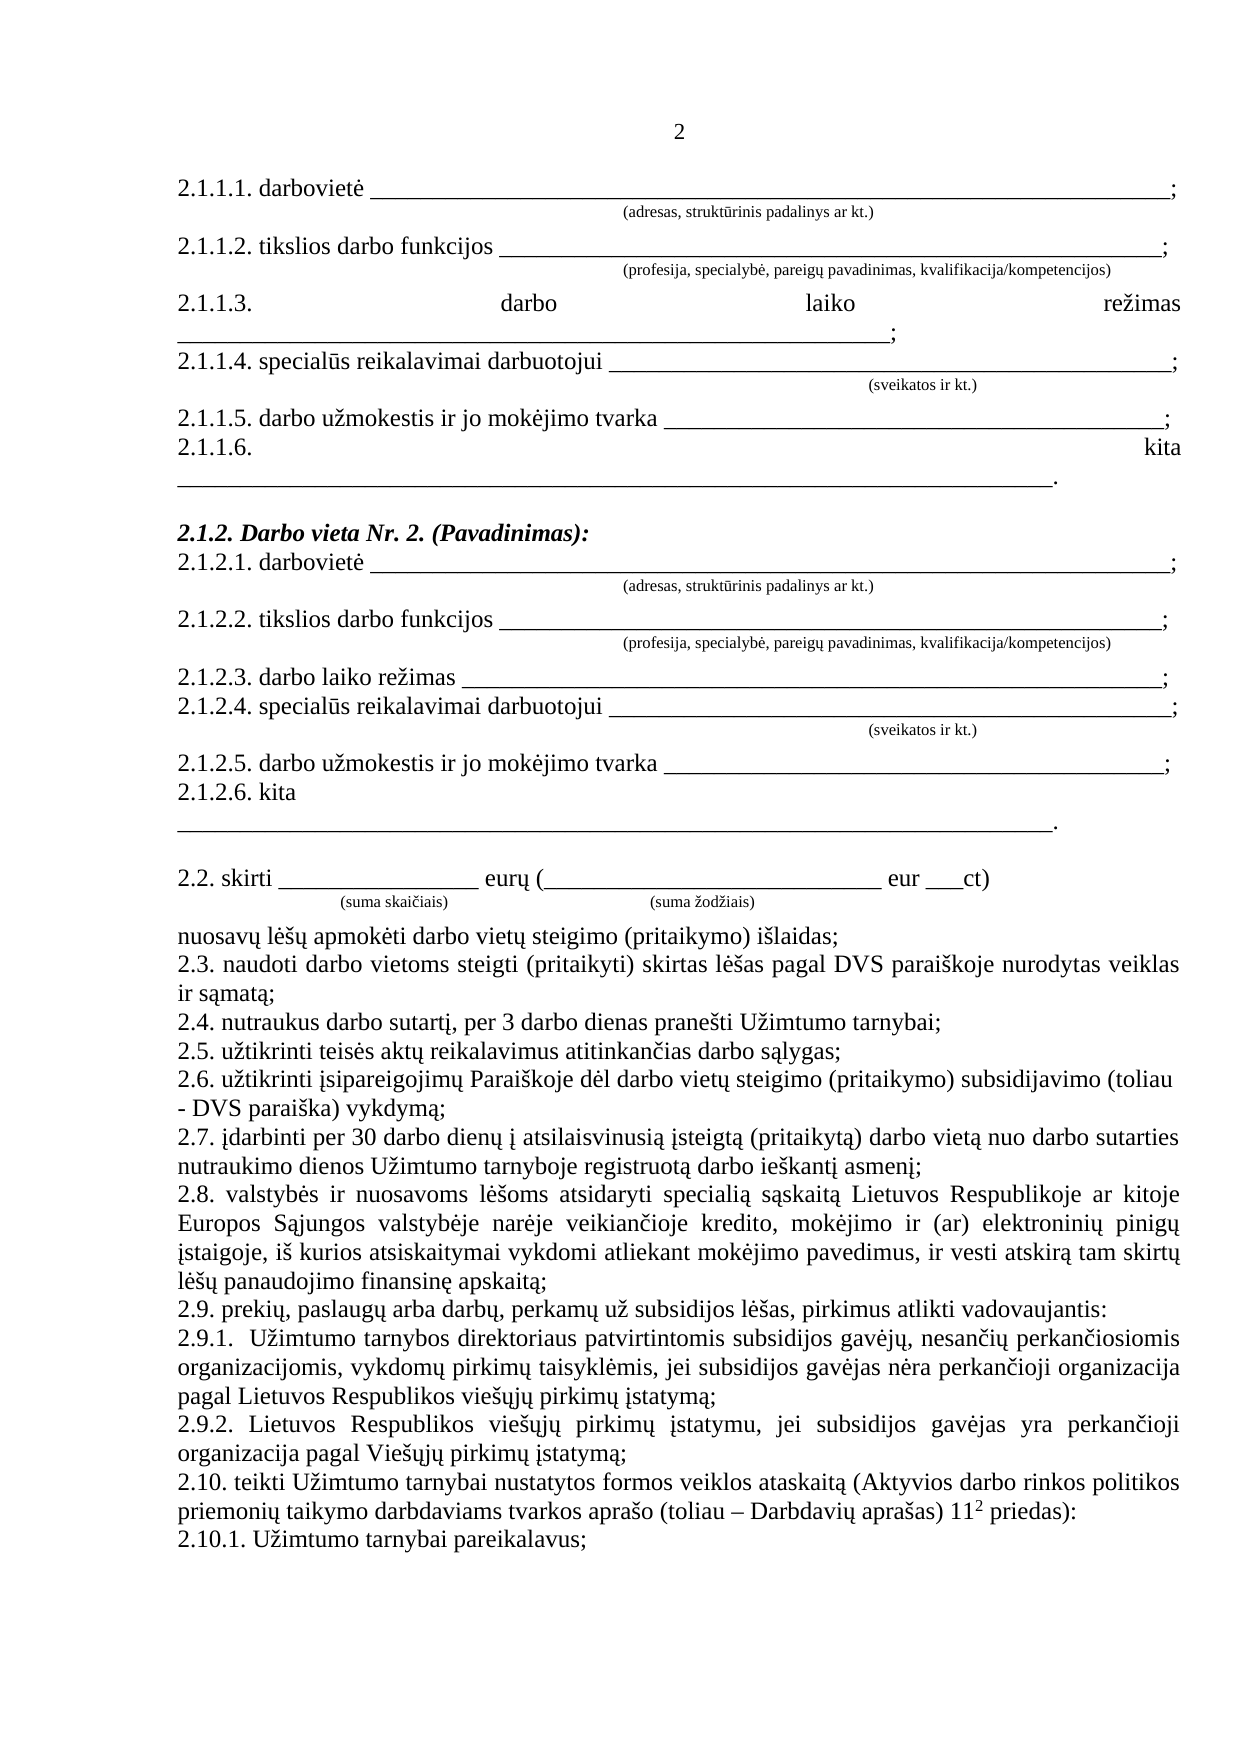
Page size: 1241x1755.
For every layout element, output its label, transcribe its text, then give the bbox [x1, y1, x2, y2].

text (adresas, struktūrinis padalinys ar kt.) [177, 202, 1181, 231]
text 2.10.1. Užimtumo tarnybai pareikalavus; [177, 1524, 1181, 1553]
text (adresas, struktūrinis padalinys ar kt.) [177, 576, 1181, 604]
text 2.4. nutraukus darbo sutartį, per 3 darbo dienas pranešti Užimtumo tarnybai; [177, 1007, 1181, 1036]
text 2.6. užtikrinti įsipareigojimų Paraiškoje dėl darbo vietų steigimo (pritaikymo) subsidijavimo (toliau - DVS paraiška) vykdymą; [177, 1064, 1181, 1122]
text 2.9.1. Užimtumo tarnybos direktoriaus patvirtintomis subsidijos gavėjų, nesančių perkančiosiomis organizacijomis, vykdomų pirkimų taisyklėmis, jei subsidijos gavėjas nėra perkančioji organizacija pagal Lietuvos Respublikos viešųjų pirkimų įstatymą; [177, 1323, 1181, 1409]
text 2.9.2. Lietuvos Respublikos viešųjų pirkimų įstatymu, jei subsidijos gavėjas yra perkančioji organizacija pagal Viešųjų pirkimų įstatymą; [177, 1409, 1181, 1467]
text (suma skaičiais) (suma žodžiais) [177, 892, 1181, 921]
text nuosavų lėšų apmokėti darbo vietų steigimo (pritaikymo) išlaidas; [177, 921, 1181, 949]
text 2.9. prekių, paslaugų arba darbų, perkamų už subsidijos lėšas, pirkimus atlikti vadovaujantis: [177, 1294, 1181, 1323]
text 2.1.2.6. kita ______________________________________________________________________. [177, 777, 1181, 834]
text 2.1.2. Darbo vieta Nr. 2. (Pavadinimas): [177, 518, 1181, 547]
text (sveikatos ir kt.) [177, 719, 1181, 748]
text 2.1.2.2. tikslios darbo funkcijos _____________________________________________________; [177, 604, 1181, 633]
text 2.1.2.3. darbo laiko režimas ________________________________________________________; [177, 662, 1181, 691]
text 2.1.1.2. tikslios darbo funkcijos _____________________________________________________; [177, 231, 1181, 259]
text 2.1.1.6. kita ______________________________________________________________________. [177, 432, 1181, 489]
text 2.7. įdarbinti per 30 darbo dienų į atsilaisvinusią įsteigtą (pritaikytą) darbo vietą nuo darbo sutarties nutraukimo dienos Užimtumo tarnyboje registruotą darbo ieškantį asmenį; [177, 1122, 1181, 1179]
text 2.1.2.1. darbovietė ________________________________________________________________; [177, 547, 1181, 576]
text 2.1.1.5. darbo užmokestis ir jo mokėjimo tvarka ________________________________________; [177, 403, 1181, 432]
text 2.3. naudoti darbo vietoms steigti (pritaikyti) skirtas lėšas pagal DVS paraiškoje nurodytas veiklas ir sąmatą; [177, 949, 1181, 1007]
text (profesija, specialybė, pareigų pavadinimas, kvalifikacija/kompetencijos) [177, 633, 1181, 662]
text 2.1.1.4. specialūs reikalavimai darbuotojui _____________________________________________; [177, 346, 1181, 374]
text 2.2. skirti ________________ eurų (___________________________ eur ___ct) [177, 863, 1181, 892]
text (profesija, specialybė, pareigų pavadinimas, kvalifikacija/kompetencijos) [177, 259, 1181, 288]
text 2.1.1.1. darbovietė ________________________________________________________________; [177, 173, 1181, 202]
text 2.1.2.4. specialūs reikalavimai darbuotojui _____________________________________________; [177, 691, 1181, 719]
text 2.5. užtikrinti teisės aktų reikalavimus atitinkančias darbo sąlygas; [177, 1036, 1181, 1064]
text 2.1.1.3. darbo laiko režimas _________________________________________________________; [177, 288, 1181, 346]
text (sveikatos ir kt.) [177, 374, 1181, 403]
text 2.1.2.5. darbo užmokestis ir jo mokėjimo tvarka ________________________________________; [177, 748, 1181, 777]
text 2.10. teikti Užimtumo tarnybai nustatytos formos veiklos ataskaitą (Aktyvios darbo rinkos politikos priemonių taikymo darbdaviams tvarkos aprašo (toliau – Darbdavių aprašas) 112 priedas): [177, 1467, 1181, 1524]
text 2.8. valstybės ir nuosavoms lėšoms atsidaryti specialią sąskaitą Lietuvos Respublikoje ar kitoje Europos Sąjungos valstybėje narėje veikiančioje kredito, mokėjimo ir (ar) elektroninių pinigų įstaigoje, iš kurios atsiskaitymai vykdomi atliekant mokėjimo pavedimus, ir vesti atskirą tam skirtų lėšų panaudojimo finansinę apskaitą; [177, 1179, 1181, 1294]
